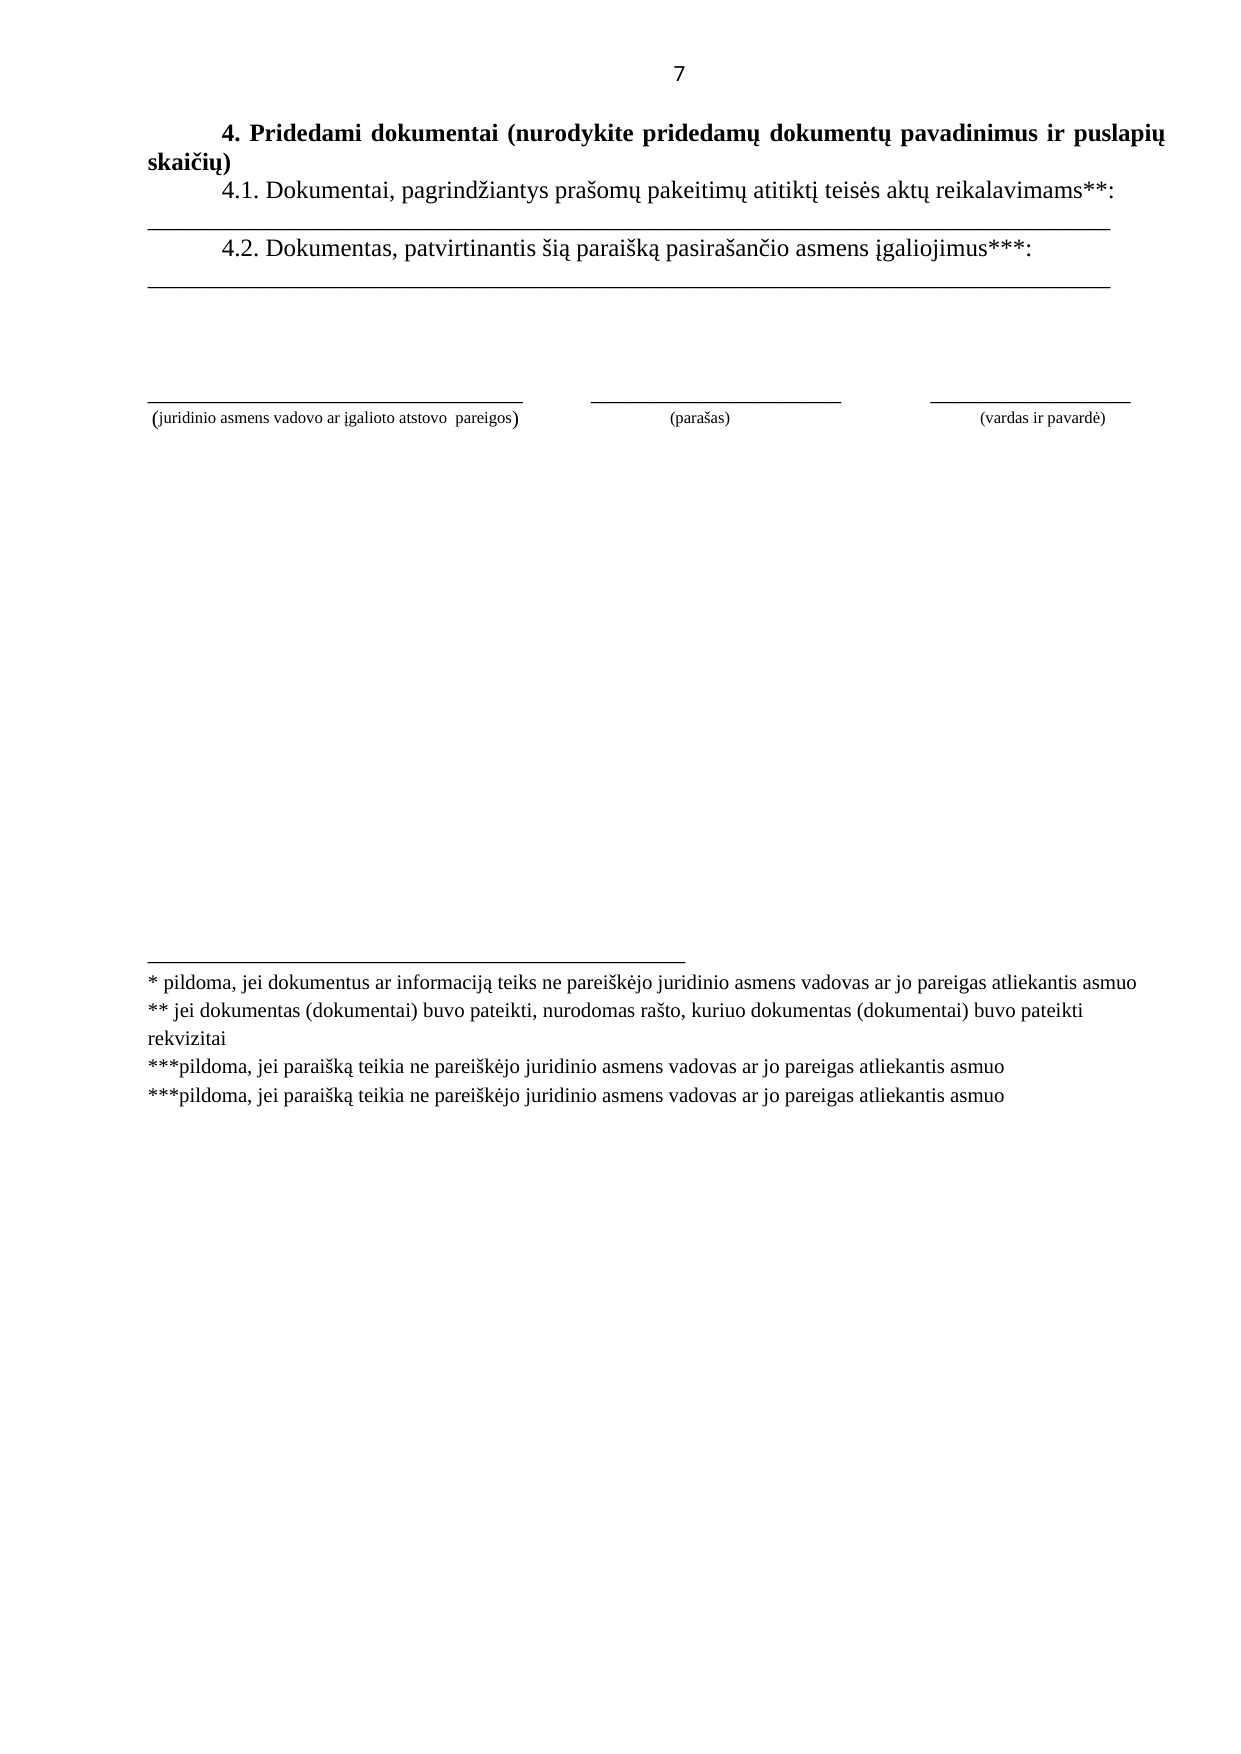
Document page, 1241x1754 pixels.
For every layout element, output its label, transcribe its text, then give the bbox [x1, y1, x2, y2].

text _____________________________________________________________________________ [148, 204, 1167, 233]
text 4.1. Dokumentai, pagrindžiantys prašomų pakeitimų atitiktį teisės aktų reikalavimams**: [148, 176, 1167, 204]
text ** jei dokumentas (dokumentai) buvo pateikti, nurodomas rašto, kuriuo dokumentas (dokumentai) buvo pateikti rekvizitai [148, 998, 1167, 1050]
text (juridinio asmens vadovo ar įgalioto atstovo pareigos) (parašas) (vardas ir pavardė) [148, 406, 1167, 430]
text _____________________________________________________________________________ [148, 262, 1167, 291]
text ______________________________ ____________________ ________________ [148, 377, 1167, 406]
text ***pildoma, jei paraišką teikia ne pareiškėjo juridinio asmens vadovas ar jo pareigas atliekantis asmuo [148, 1054, 1167, 1078]
text ***pildoma, jei paraišką teikia ne pareiškėjo juridinio asmens vadovas ar jo pareigas atliekantis asmuo [148, 1083, 1167, 1107]
text 4.2. Dokumentas, patvirtinantis šią paraišką pasirašančio asmens įgaliojimus***: [148, 233, 1167, 262]
text ___________________________________________ [148, 937, 1167, 965]
text * pildoma, jei dokumentus ar informaciją teiks ne pareiškėjo juridinio asmens vadovas ar jo pareigas atliekantis asmuo [148, 970, 1196, 994]
text 4. Pridedami dokumentai (nurodykite pridedamų dokumentų pavadinimus ir puslapių skaičių) [148, 118, 1167, 176]
